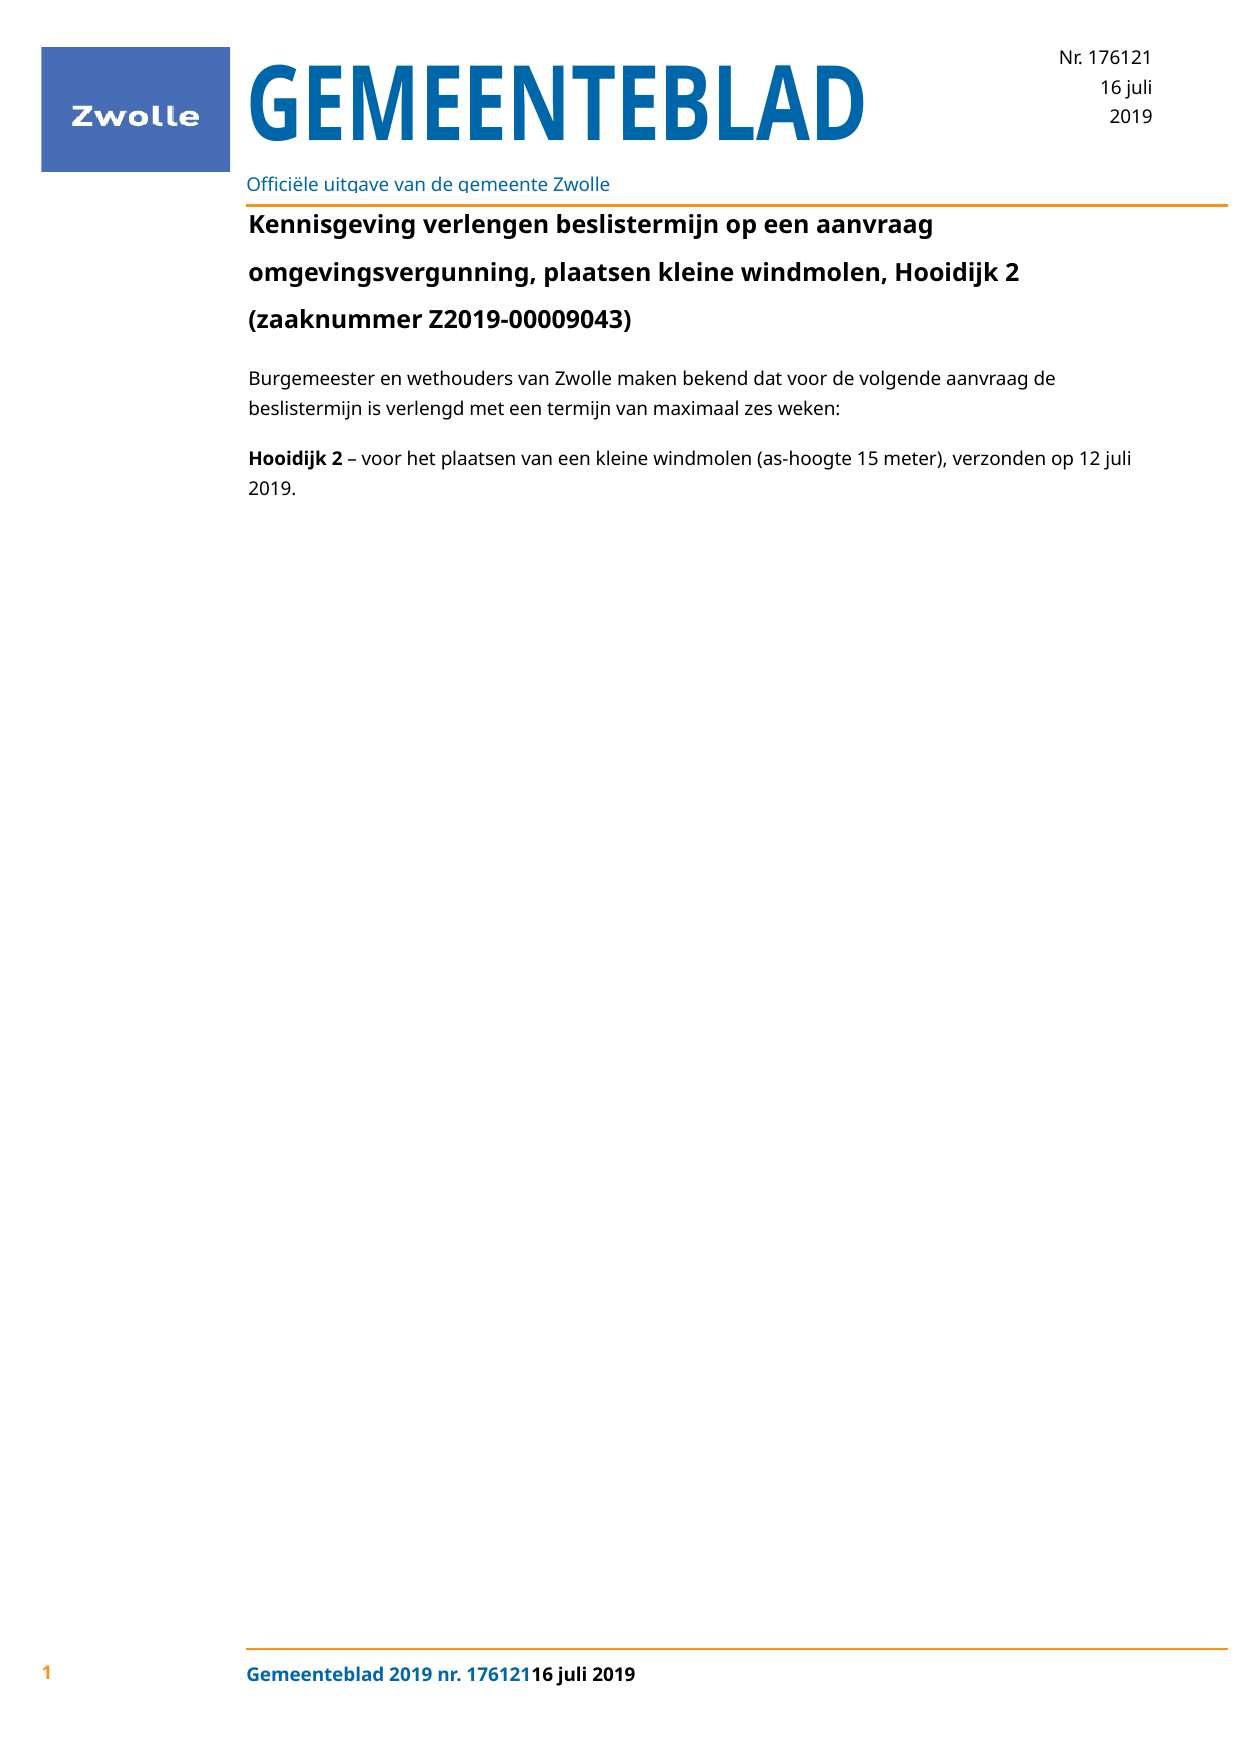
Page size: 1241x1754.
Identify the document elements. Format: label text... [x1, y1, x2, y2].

text Kennisgeving verlengen beslistermijn op een aanvraag omgevingsvergunning, plaatsen kleine windmolen, Hooidijk 2 (zaaknummer Z2019-00009043) [248, 207, 1152, 336]
text Burgemeester en wethouders van Zwolle maken bekend dat voor de volgende aanvraag de beslistermijn is verlengd met een termijn van maximaal zes weken: [248, 366, 1152, 421]
text Hooidijk 2 – voor het plaatsen van een kleine windmolen (as-hoogte 15 meter), verzonden op 12 juli 2019. [248, 446, 1152, 501]
picture [41, 47, 231, 172]
